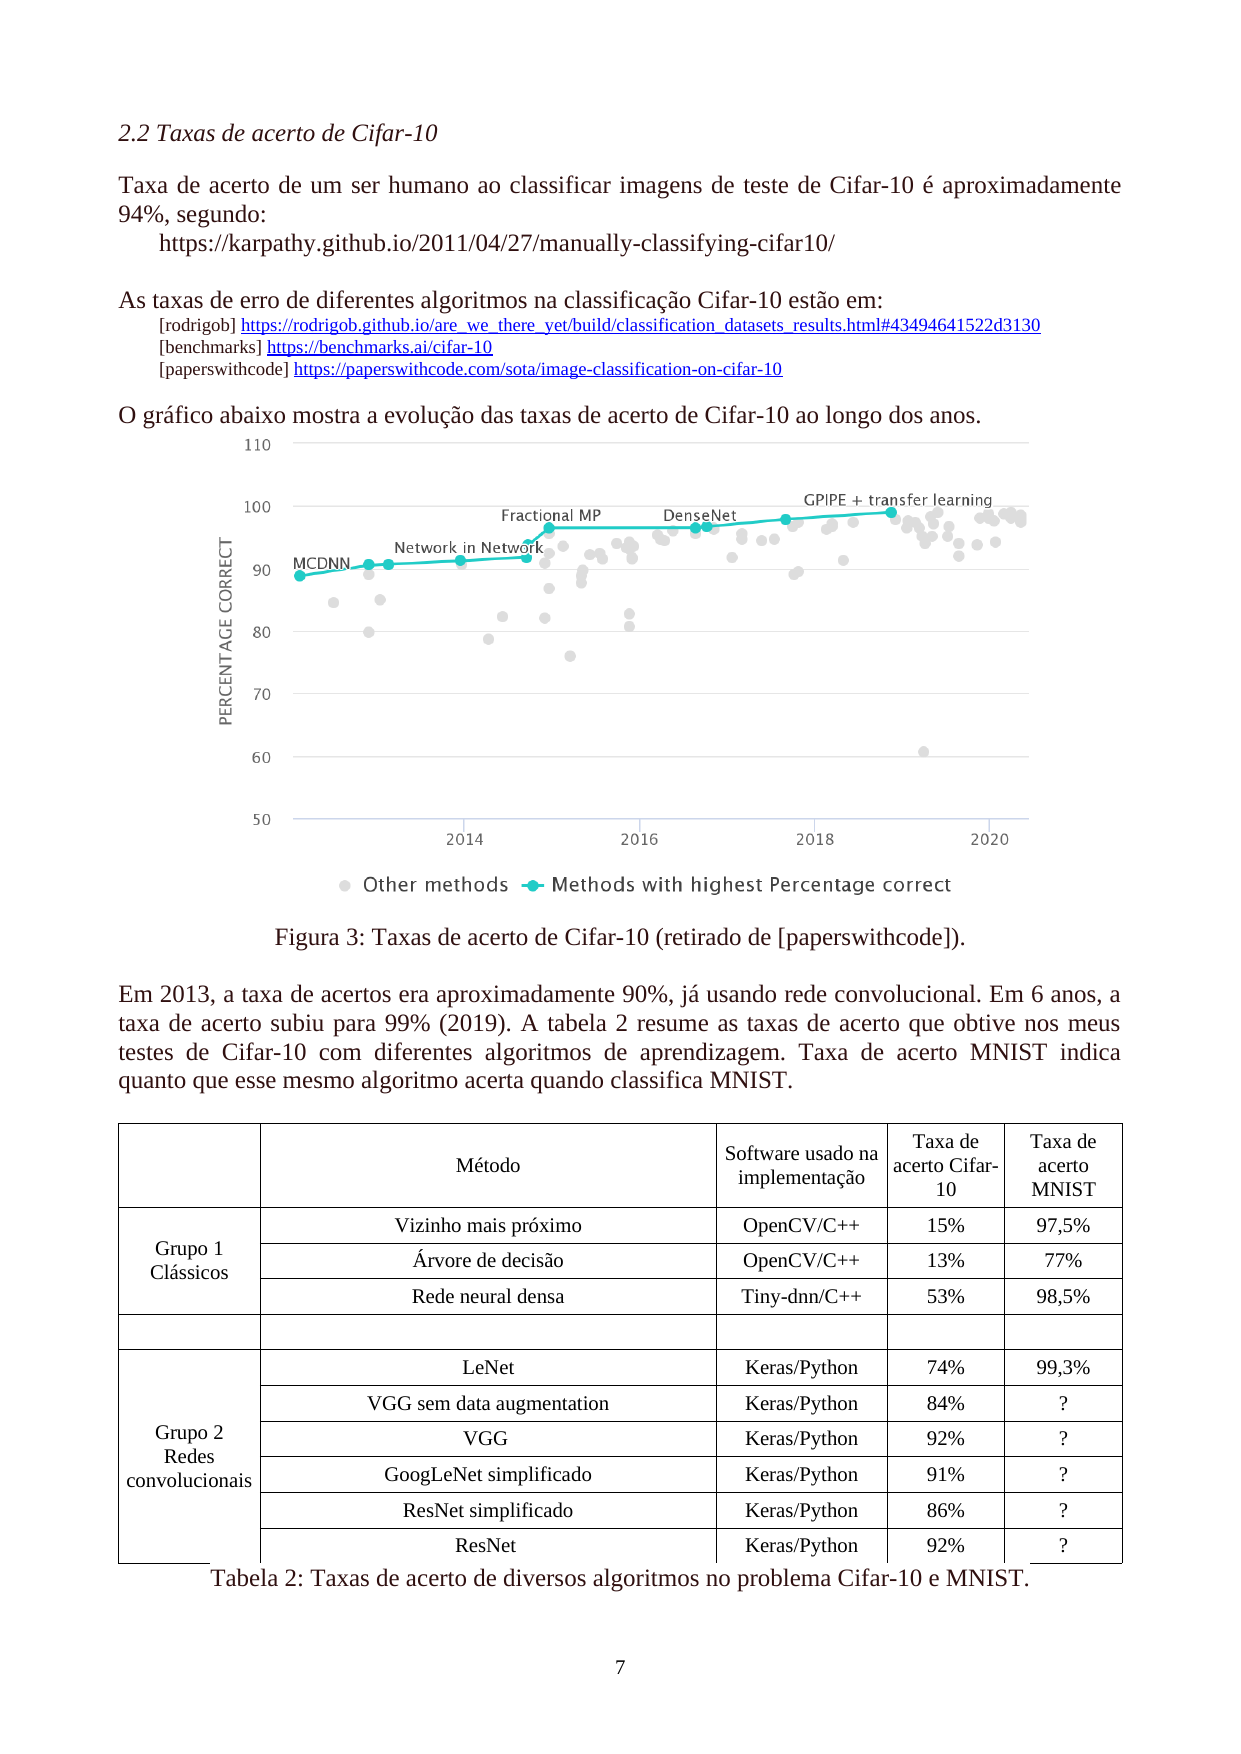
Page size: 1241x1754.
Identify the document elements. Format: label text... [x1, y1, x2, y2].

table_cell Keras/Python [717, 1386, 887, 1421]
table_cell Keras/Python [717, 1457, 887, 1492]
table_cell ? [1005, 1386, 1122, 1421]
text [benchmarks] https://benchmarks.ai/cifar-10 [118, 336, 1122, 357]
text https://karpathy.github.io/2011/04/27/manually-classifying-cifar10/ [118, 228, 1122, 257]
table_cell LeNet [261, 1350, 716, 1385]
table_cell 13% [888, 1244, 1004, 1278]
table_cell ? [1005, 1529, 1122, 1563]
table_cell Grupo 2 Redes convolucionais [119, 1350, 260, 1563]
table_header Método [261, 1124, 716, 1207]
table_cell ResNet [261, 1529, 716, 1563]
table_cell [1005, 1315, 1122, 1349]
table_cell 98,5% [1005, 1279, 1122, 1314]
text Em 2013, a taxa de acertos era aproximadamente 90%, já usando rede convolucional. Em 6 anos, a taxa de acerto subiu para 99% (2019). A tabela 2 resume as taxas de acerto que obtive nos meus testes de Cifar-10 com diferentes algoritmos de aprendizagem. Taxa de acerto MNIST indica quanto que esse mesmo algoritmo acerta quando classifica MNIST. [118, 979, 1122, 1094]
text 2.2 Taxas de acerto de Cifar-10 [118, 118, 1122, 147]
table_header [119, 1124, 260, 1207]
table_cell 99,3% [1005, 1350, 1122, 1385]
table_cell VGG [261, 1422, 716, 1456]
table_cell Tiny-dnn/C++ [717, 1279, 887, 1314]
picture [198, 429, 1043, 922]
table_cell Keras/Python [717, 1529, 887, 1563]
text Figura 3: Taxas de acerto de Cifar-10 (retirado de [paperswithcode]). [118, 922, 1122, 951]
table_cell 97,5% [1005, 1208, 1122, 1242]
table_cell Grupo 1 Clássicos [119, 1208, 260, 1314]
table_header Taxa de acerto MNIST [1005, 1124, 1122, 1207]
table_header Taxa de acerto Cifar-10 [888, 1124, 1004, 1207]
text [paperswithcode] https://paperswithcode.com/sota/image-classification-on-cifar-10 [118, 357, 1122, 379]
table_cell Árvore de decisão [261, 1244, 716, 1278]
table_cell ? [1005, 1493, 1122, 1527]
table_cell [888, 1315, 1004, 1349]
table_cell [717, 1315, 887, 1349]
table_cell 53% [888, 1279, 1004, 1314]
table_cell ? [1005, 1422, 1122, 1456]
table_cell [261, 1315, 716, 1349]
text Tabela 2: Taxas de acerto de diversos algoritmos no problema Cifar-10 e MNIST. [118, 1564, 1122, 1592]
table_cell VGG sem data augmentation [261, 1386, 716, 1421]
table_cell 92% [888, 1529, 1004, 1563]
table_cell 77% [1005, 1244, 1122, 1278]
table_cell Vizinho mais próximo [261, 1208, 716, 1242]
table_cell 91% [888, 1457, 1004, 1492]
text O gráfico abaixo mostra a evolução das taxas de acerto de Cifar-10 ao longo dos anos. [118, 401, 1122, 429]
text As taxas de erro de diferentes algoritmos na classificação Cifar-10 estão em: [118, 286, 1122, 314]
table_cell 84% [888, 1386, 1004, 1421]
table_cell OpenCV/C++ [717, 1244, 887, 1278]
table_cell 74% [888, 1350, 1004, 1385]
table_cell 92% [888, 1422, 1004, 1456]
table_header Software usado na implementação [717, 1124, 887, 1207]
text [rodrigob] https://rodrigob.github.io/are_we_there_yet/build/classification_datasets_results.html#43494641522d3130 [118, 314, 1122, 336]
table_cell ? [1005, 1457, 1122, 1492]
table_cell Keras/Python [717, 1350, 887, 1385]
text Taxa de acerto de um ser humano ao classificar imagens de teste de Cifar-10 é aproximadamente 94%, segundo: [118, 171, 1122, 228]
table_cell Rede neural densa [261, 1279, 716, 1314]
table_cell 15% [888, 1208, 1004, 1242]
table_cell ResNet simplificado [261, 1493, 716, 1527]
table_cell Keras/Python [717, 1493, 887, 1527]
table_cell OpenCV/C++ [717, 1208, 887, 1242]
table_cell Keras/Python [717, 1422, 887, 1456]
table_cell 86% [888, 1493, 1004, 1527]
table_cell GoogLeNet simplificado [261, 1457, 716, 1492]
table_cell [119, 1315, 260, 1349]
